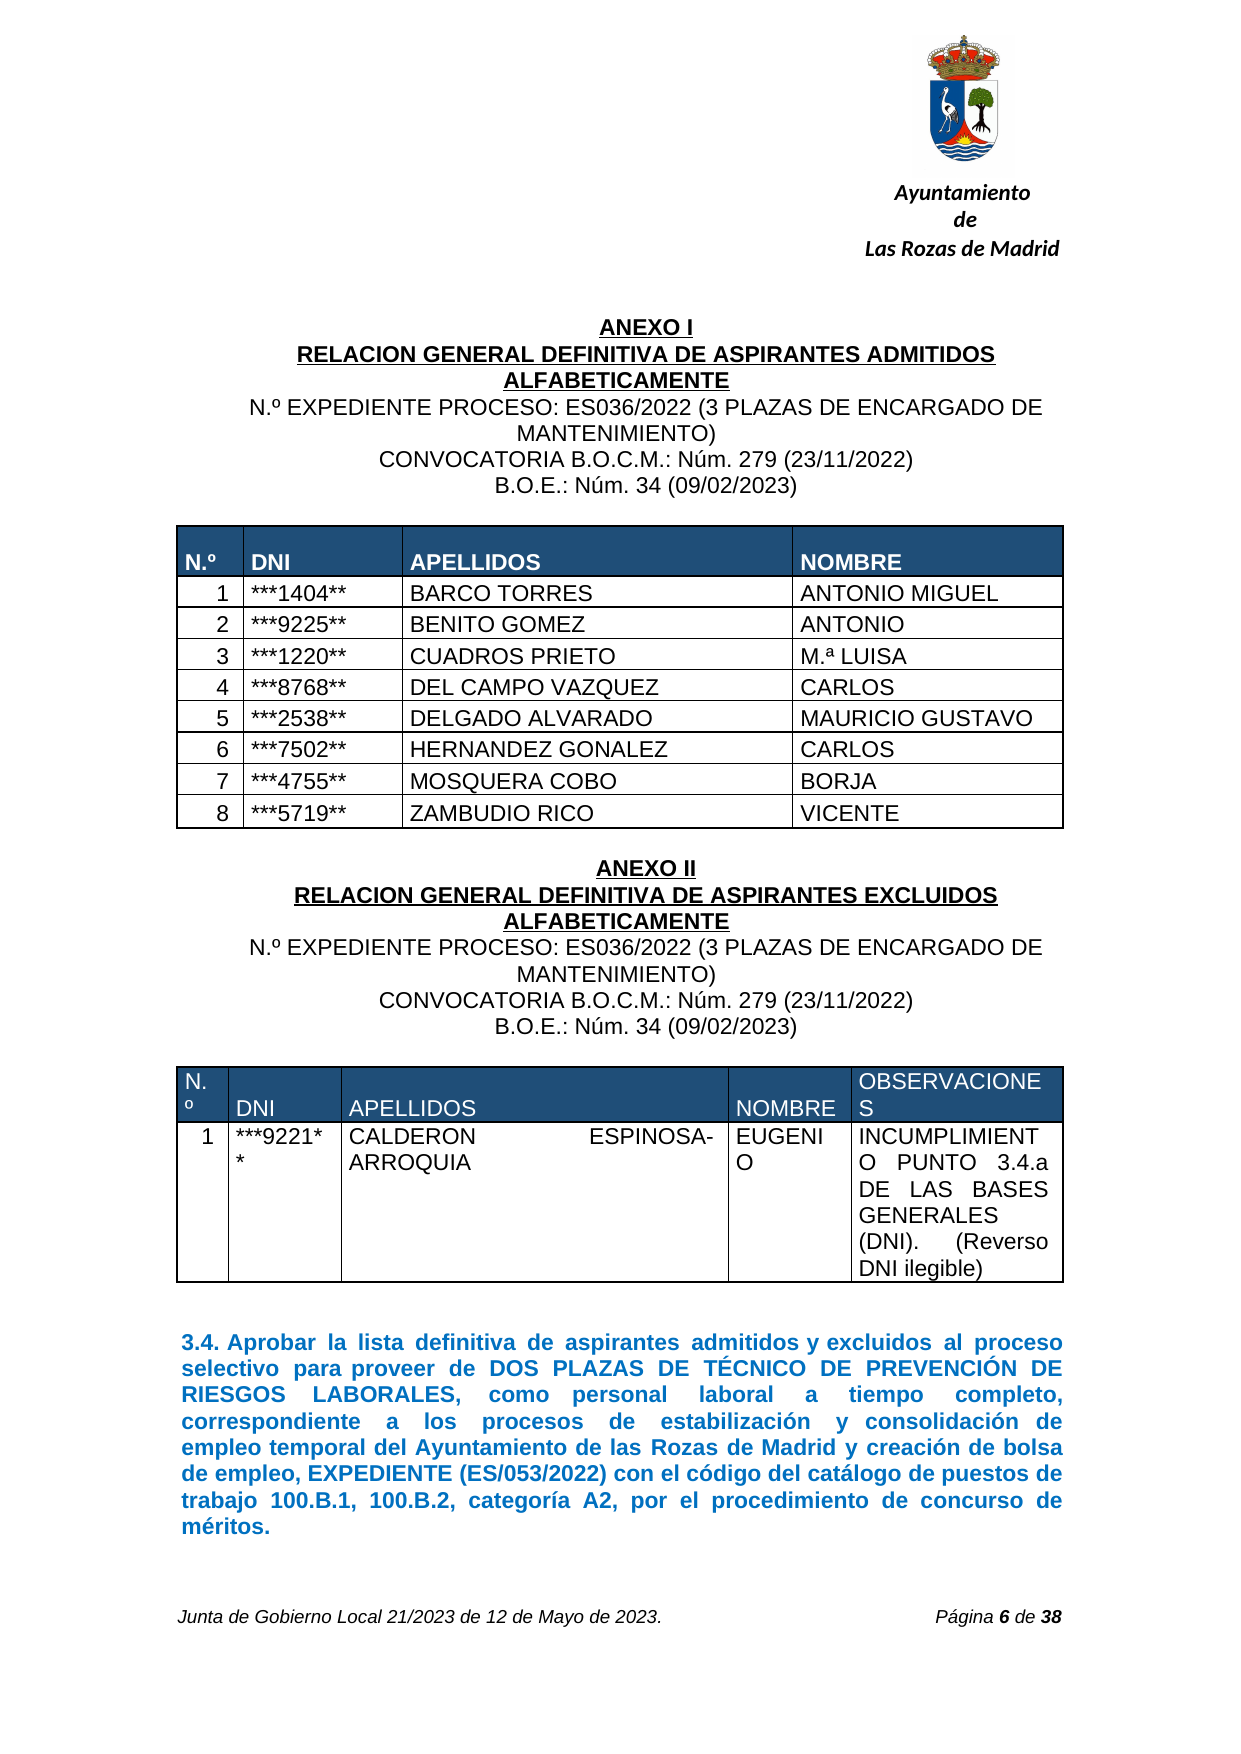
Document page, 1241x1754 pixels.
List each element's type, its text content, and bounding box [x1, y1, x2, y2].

table_cell 6 [178, 733, 243, 763]
table_cell INCUMPLIMIENTO PUNTO 3.4.a DE LAS BASES GENERALES (DNI). (Reverso DNI ilegible) [852, 1123, 1062, 1281]
table_cell VICENTE [793, 795, 1062, 827]
table_cell 5 [178, 701, 243, 731]
text N.º EXPEDIENTE PROCESO: ES036/2022 (3 PLAZAS DE ENCARGADO DE MANTENIMIENTO) [177, 934, 1056, 987]
table_cell ***4755** [244, 764, 402, 794]
table_cell 7 [178, 764, 243, 794]
table_cell 3 [178, 639, 243, 669]
table_cell MAURICIO GUSTAVO [793, 701, 1062, 731]
table_header APELLIDOS [342, 1068, 728, 1121]
table_cell CARLOS [793, 733, 1062, 763]
table_cell 8 [178, 795, 243, 827]
table_header DNI [229, 1068, 341, 1121]
text RELACION GENERAL DEFINITIVA DE ASPIRANTES EXCLUIDOS ALFABETICAMENTE [177, 882, 1056, 934]
table_header N.º [178, 1068, 228, 1121]
table_cell DEL CAMPO VAZQUEZ [403, 670, 792, 700]
table_cell M.ª LUISA [793, 639, 1062, 669]
table_header N.º [178, 527, 243, 575]
table_cell CALDERON ESPINOSA-ARROQUIA [342, 1123, 728, 1281]
text CONVOCATORIA B.O.C.M.: Núm. 279 (23/11/2022) [177, 446, 1056, 472]
table_cell ***1220** [244, 639, 402, 669]
table_header NOMBRE [729, 1068, 851, 1121]
table_cell BENITO GOMEZ [403, 608, 792, 638]
text RELACION GENERAL DEFINITIVA DE ASPIRANTES ADMITIDOS ALFABETICAMENTE [177, 341, 1056, 393]
table_cell MOSQUERA COBO [403, 764, 792, 794]
table_cell 4 [178, 670, 243, 700]
table_cell ***8768** [244, 670, 402, 700]
table_cell ZAMBUDIO RICO [403, 795, 792, 827]
table_cell ***7502** [244, 733, 402, 763]
table_header NOMBRE [793, 527, 1062, 575]
text ANEXO I [177, 314, 1056, 341]
text 3.4. Aprobar la lista definitiva de aspirantes admitidos y excluidos al proceso selectivo para proveer de DOS PLAZAS DE TÉCNICO DE PREVENCIÓN DE RIESGOS LABORALES, como personal laboral a tiempo completo, correspondiente a los procesos de estabilización y consolidación de empleo temporal del Ayuntamiento de las Rozas de Madrid y creación de bolsa de empleo, EXPEDIENTE (ES/053/2022) con el código del catálogo de puestos de trabajo 100.B.1, 100.B.2, categoría A2, por el procedimiento de concurso de méritos. [181, 1329, 1063, 1539]
table_cell ***5719** [244, 795, 402, 827]
table_header DNI [244, 527, 402, 575]
text B.O.E.: Núm. 34 (09/02/2023) [177, 472, 1056, 499]
table_cell ANTONIO [793, 608, 1062, 638]
table_cell ***9225** [244, 608, 402, 638]
table_cell HERNANDEZ GONALEZ [403, 733, 792, 763]
table_cell CARLOS [793, 670, 1062, 700]
table_cell ***2538** [244, 701, 402, 731]
table_cell 1 [178, 1123, 228, 1281]
table_cell ANTONIO MIGUEL [793, 577, 1062, 606]
table_cell BARCO TORRES [403, 577, 792, 606]
text CONVOCATORIA B.O.C.M.: Núm. 279 (23/11/2022) [177, 987, 1056, 1013]
table_cell DELGADO ALVARADO [403, 701, 792, 731]
text ANEXO II [177, 855, 1056, 882]
table_cell BORJA [793, 764, 1062, 794]
table_cell 2 [178, 608, 243, 638]
table_cell ***1404** [244, 577, 402, 606]
table_cell EUGENIO [729, 1123, 851, 1281]
text B.O.E.: Núm. 34 (09/02/2023) [177, 1013, 1056, 1040]
table_header OBSERVACIONES [852, 1068, 1062, 1121]
table_header APELLIDOS [403, 527, 792, 575]
text N.º EXPEDIENTE PROCESO: ES036/2022 (3 PLAZAS DE ENCARGADO DE MANTENIMIENTO) [177, 393, 1056, 446]
table_cell ***9221** [229, 1123, 341, 1281]
table_cell 1 [178, 577, 243, 606]
table_cell CUADROS PRIETO [403, 639, 792, 669]
